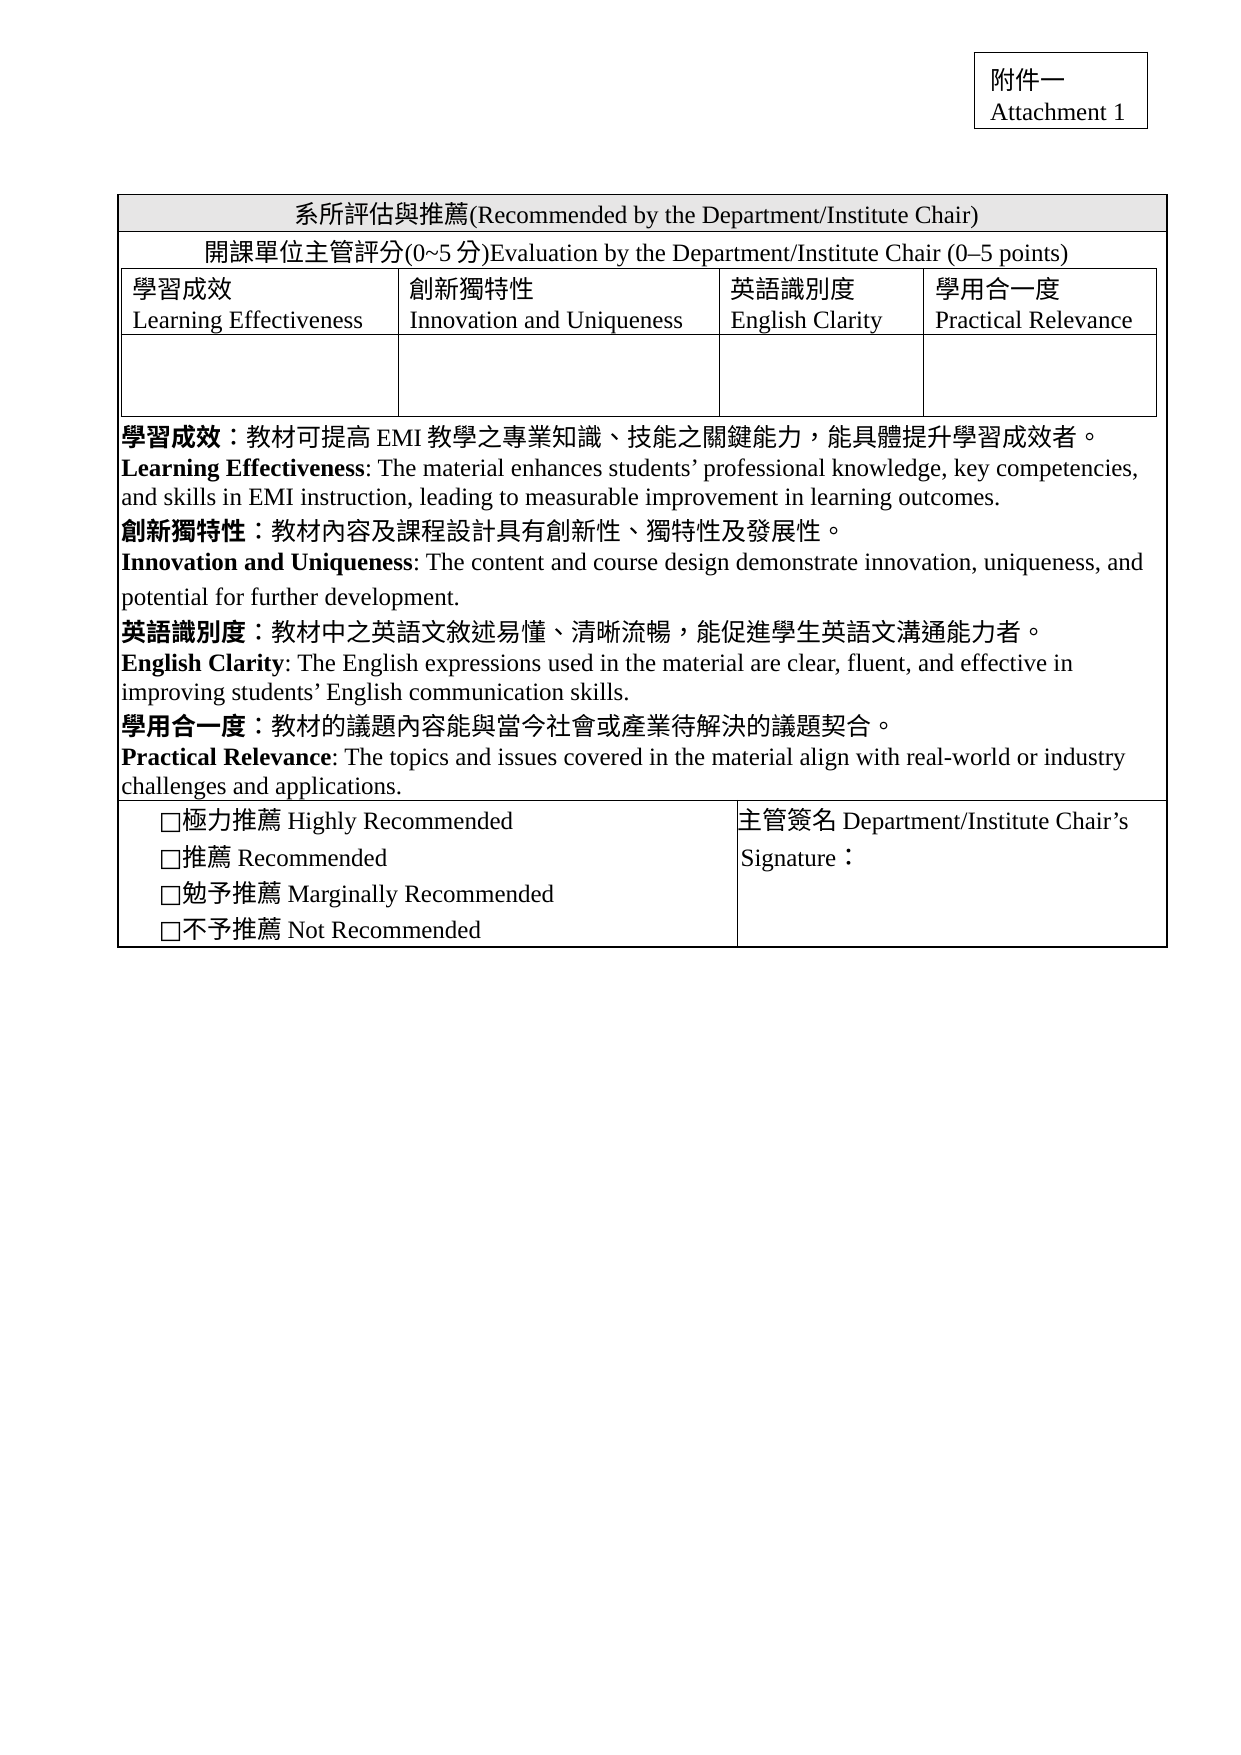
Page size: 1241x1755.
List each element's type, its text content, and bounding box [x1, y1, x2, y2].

table_header 系所評估與推薦(Recommended by the Department/Institute Chair) [119, 195, 1166, 231]
table_cell [122, 335, 398, 416]
table_header 英語識別度 English Clarity [720, 269, 923, 334]
table_cell □極力推薦Highly Recommended □推薦Recommended □勉予推薦Marginally Recommended □不予推薦Not Recommended [119, 801, 737, 946]
table_cell [399, 335, 719, 416]
table_cell 主管簽名Department/Institute Chair’s Signature： [738, 801, 1166, 946]
table_header 學習成效 Learning Effectiveness [122, 269, 398, 334]
table_cell 開課單位主管評分(0~5分)Evaluation by the Department/Institute Chair (0–5 points) 學習成效：教材可提高EMI教學之專業知識、技能之關鍵能力，能具體提升學習成效者。 Learning Effectiveness: The material enhances students’ professional knowledge, key competencies, and skills in EMI instruction, leading to measurable improvement in learning outcomes. 創新獨特性：教材內容及課程設計具有創新性、獨特性及發展性。 Innovation and Uniqueness: The content and course design demonstrate innovation, uniqueness, and potential for further development. 英語識別度：教材中之英語文敘述易懂、清晰流暢，能促進學生英語文溝通能力者。 English Clarity: The English expressions used in the material are clear, fluent, and effective in improving students’ English communication skills. 學用合一度：教材的議題內容能與當今社會或產業待解決的議題契合。 Practical Relevance: The topics and issues covered in the material align with real-world or industry challenges and applications. [119, 232, 1166, 800]
table_header 創新獨特性 Innovation and Uniqueness [399, 269, 719, 334]
table_cell [720, 335, 923, 416]
table_header 學用合一度 Practical Relevance [924, 269, 1156, 334]
table_cell [924, 335, 1156, 416]
